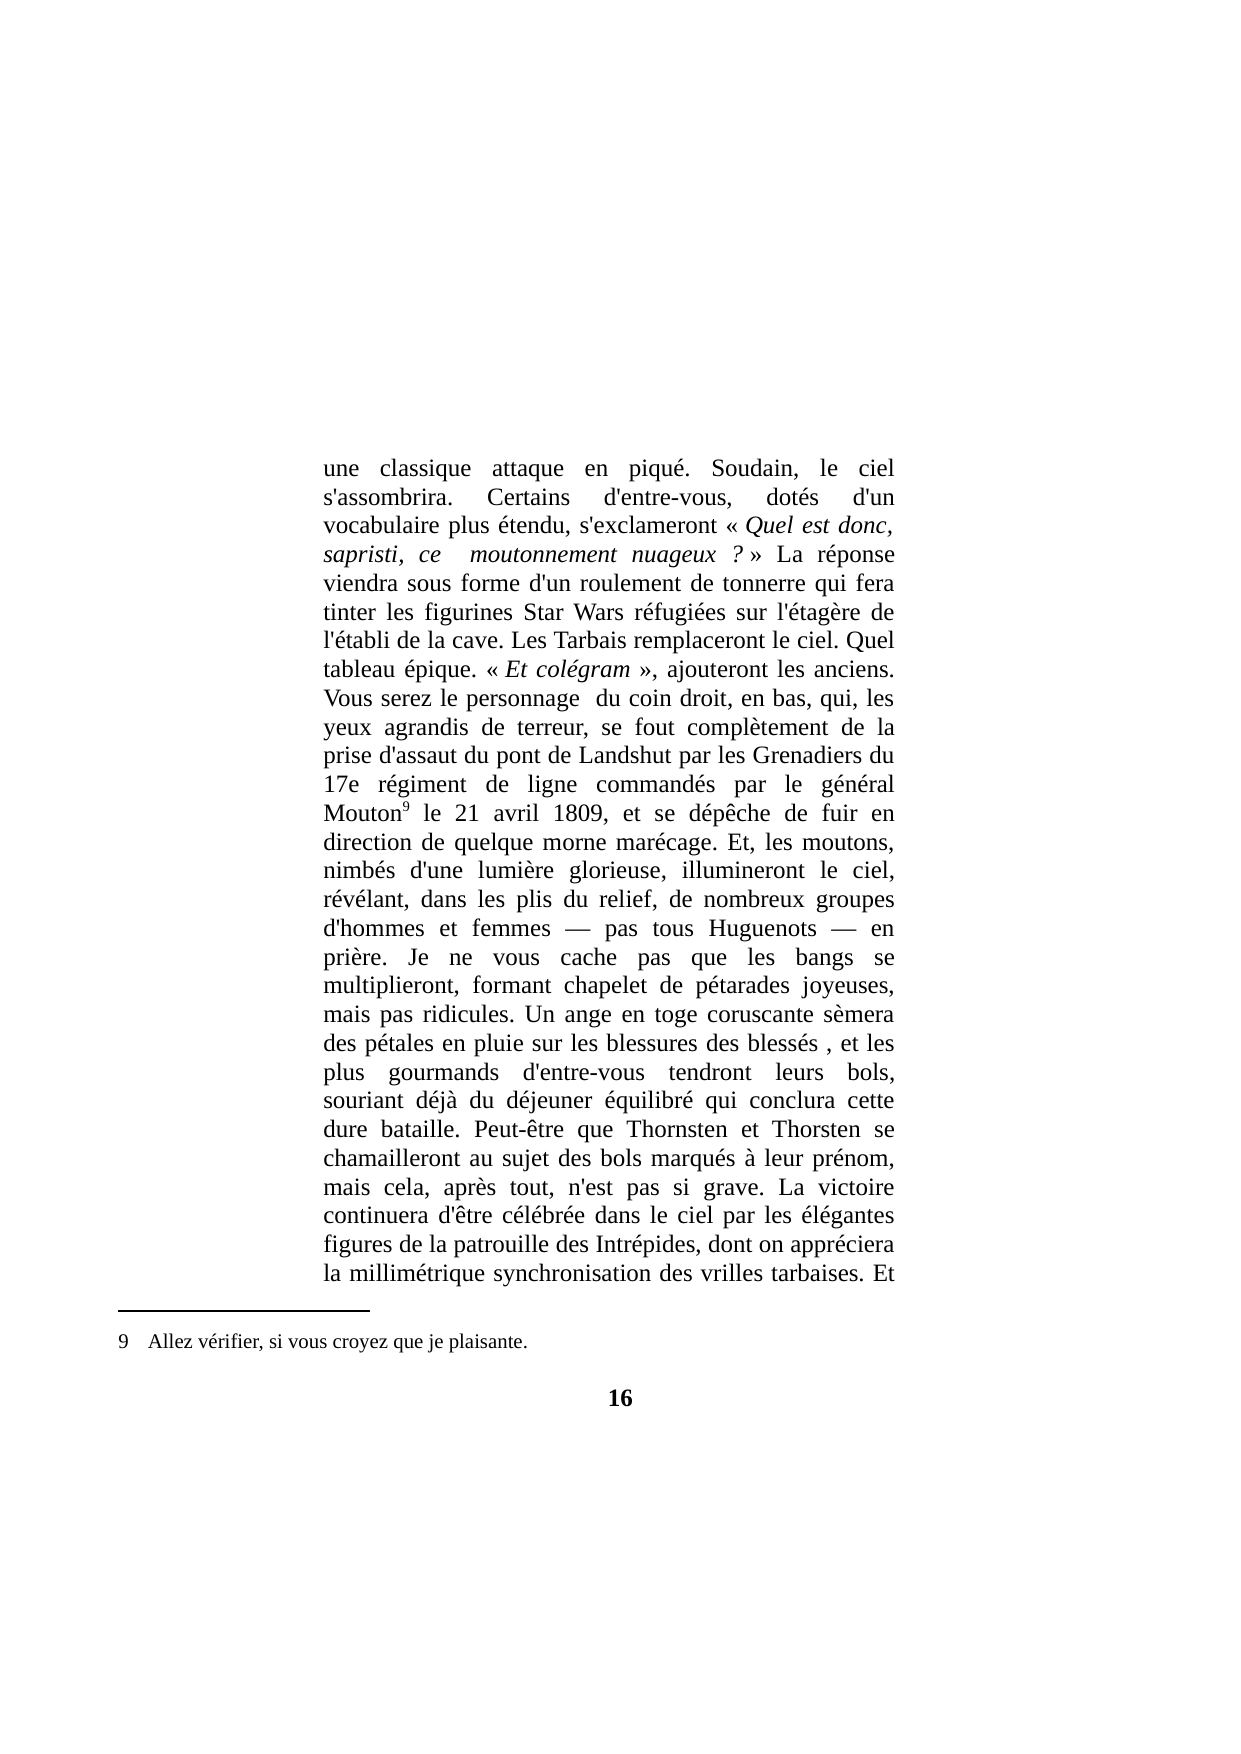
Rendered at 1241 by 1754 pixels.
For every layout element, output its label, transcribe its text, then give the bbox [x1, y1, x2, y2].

text Allez vérifier, si vous croyez que je plaisante. [118, 1329, 1122, 1353]
text une classique attaque en piqué. Soudain, le ciel s'assombrira. Certains d'entre-vous, dotés d'un vocabulaire plus étendu, s'exclameront « Quel est donc, sapristi, ce moutonnement nuageux ? » La réponse viendra sous forme d'un roulement de tonnerre qui fera tinter les figurines Star Wars réfugiées sur l'étagère de l'établi de la cave. Les Tarbais remplaceront le ciel. Quel tableau épique. « Et colégram », ajouteront les anciens. Vous serez le personnage du coin droit, en bas, qui, les yeux agrandis de terreur, se fout complètement de la prise d'assaut du pont de Landshut par les Grenadiers du 17e régiment de ligne commandés par le général Mouton le 21 avril 1809, et se dépêche de fuir en direction de quelque morne marécage. Et, les moutons, nimbés d'une lumière glorieuse, illumineront le ciel, révélant, dans les plis du relief, de nombreux groupes d'hommes et femmes — pas tous Huguenots — en prière. Je ne vous cache pas que les bangs se multiplieront, formant chapelet de pétarades joyeuses, mais pas ridicules. Un ange en toge coruscante sèmera des pétales en pluie sur les blessures des blessés , et les plus gourmands d'entre-vous tendront leurs bols, souriant déjà du déjeuner équilibré qui conclura cette dure bataille. Peut-être que Thornsten et Thorsten se chamailleront au sujet des bols marqués à leur prénom, mais cela, après tout, n'est pas si grave. La victoire continuera d'être célébrée dans le ciel par les élégantes figures de la patrouille des Intrépides, dont on appréciera la millimétrique synchronisation des vrilles tarbaises. Et [323, 453, 895, 1287]
